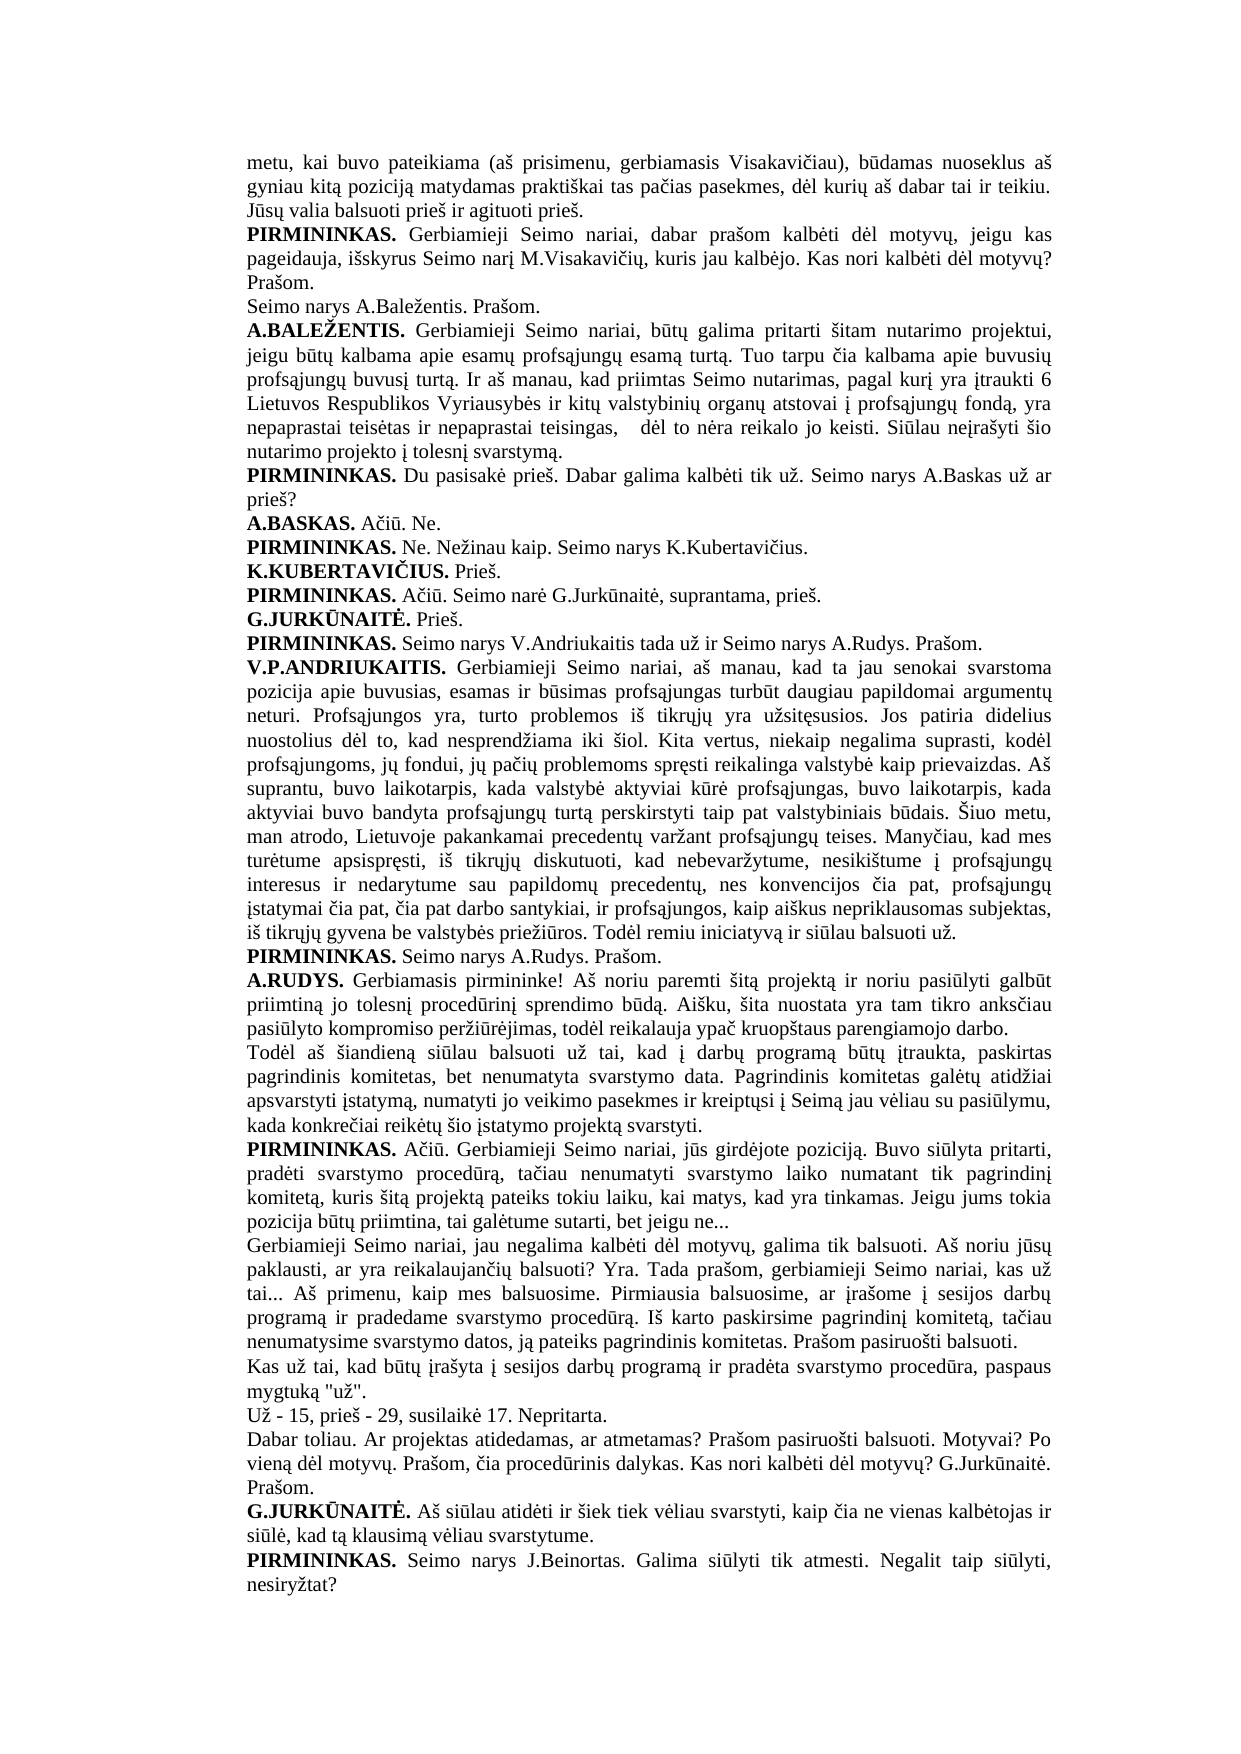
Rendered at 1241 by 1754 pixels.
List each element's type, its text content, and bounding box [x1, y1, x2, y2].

text Kas už tai, kad būtų įrašyta į sesijos darbų programą ir pradėta svarstymo procedūra, paspaus mygtuką "už". [247, 1353, 1053, 1403]
text Dabar toliau. Ar projektas atidedamas, ar atmetamas? Prašom pasiruošti balsuoti. Motyvai? Po vieną dėl motyvų. Prašom, čia procedūrinis dalykas. Kas nori kalbėti dėl motyvų? G.Jurkūnaitė. Prašom. [247, 1427, 1053, 1499]
text PIRMININKAS. Ne. Nežinau kaip. Seimo narys K.Kubertavičius. [247, 535, 1053, 559]
text Seimo narys A.Baležentis. Prašom. [247, 294, 1053, 318]
text PIRMININKAS. Ačiū. Gerbiamieji Seimo nariai, jūs girdėjote poziciją. Buvo siūlyta pritarti, pradėti svarstymo procedūrą, tačiau nenumatyti svarstymo laiko numatant tik pagrindinį komitetą, kuris šitą projektą pateiks tokiu laiku, kai matys, kad yra tinkamas. Jeigu jums tokia pozicija būtų priimtina, tai galėtume sutarti, bet jeigu ne... [247, 1137, 1053, 1233]
text PIRMININKAS. Gerbiamieji Seimo nariai, dabar prašom kalbėti dėl motyvų, jeigu kas pageidauja, išskyrus Seimo narį M.Visakavičių, kuris jau kalbėjo. Kas nori kalbėti dėl motyvų? Prašom. [247, 222, 1053, 294]
text Todėl aš šiandieną siūlau balsuoti už tai, kad į darbų programą būtų įtraukta, paskirtas pagrindinis komitetas, bet nenumatyta svarstymo data. Pagrindinis komitetas galėtų atidžiai apsvarstyti įstatymą, numatyti jo veikimo pasekmes ir kreiptųsi į Seimą jau vėliau su pasiūlymu, kada konkrečiai reikėtų šio įstatymo projektą svarstyti. [247, 1040, 1053, 1137]
text PIRMININKAS. Seimo narys V.Andriukaitis tada už ir Seimo narys A.Rudys. Prašom. [247, 631, 1053, 655]
text A.RUDYS. Gerbiamasis pirmininke! Aš noriu paremti šitą projektą ir noriu pasiūlyti galbūt priimtiną jo tolesnį procedūrinį sprendimo būdą. Aišku, šita nuostata yra tam tikro anksčiau pasiūlyto kompromiso peržiūrėjimas, todėl reikalauja ypač kruopštaus parengiamojo darbo. [247, 968, 1053, 1040]
text PIRMININKAS. Seimo narys A.Rudys. Prašom. [247, 944, 1053, 968]
text A.BASKAS. Ačiū. Ne. [247, 511, 1053, 535]
text PIRMININKAS. Seimo narys J.Beinortas. Galima siūlyti tik atmesti. Negalit taip siūlyti, nesiryžtat? [247, 1547, 1053, 1596]
text PIRMININKAS. Du pasisakė prieš. Dabar galima kalbėti tik už. Seimo narys A.Baskas už ar prieš? [247, 463, 1053, 511]
text PIRMININKAS. Ačiū. Seimo narė G.Jurkūnaitė, suprantama, prieš. [247, 583, 1053, 607]
text A.BALEŽENTIS. Gerbiamieji Seimo nariai, būtų galima pritarti šitam nutarimo projektui, jeigu būtų kalbama apie esamų profsąjungų esamą turtą. Tuo tarpu čia kalbama apie buvusių profsąjungų buvusį turtą. Ir aš manau, kad priimtas Seimo nutarimas, pagal kurį yra įtraukti 6 Lietuvos Respublikos Vyriausybės ir kitų valstybinių organų atstovai į profsąjungų fondą, yra nepaprastai teisėtas ir nepaprastai teisingas, dėl to nėra reikalo jo keisti. Siūlau neįrašyti šio nutarimo projekto į tolesnį svarstymą. [247, 318, 1053, 463]
text metu, kai buvo pateikiama (aš prisimenu, gerbiamasis Visakavičiau), būdamas nuoseklus aš gyniau kitą poziciją matydamas praktiškai tas pačias pasekmes, dėl kurių aš dabar tai ir teikiu. Jūsų valia balsuoti prieš ir agituoti prieš. [247, 150, 1053, 222]
text K.KUBERTAVIČIUS. Prieš. [247, 559, 1053, 583]
text Gerbiamieji Seimo nariai, jau negalima kalbėti dėl motyvų, galima tik balsuoti. Aš noriu jūsų paklausti, ar yra reikalaujančių balsuoti? Yra. Tada prašom, gerbiamieji Seimo nariai, kas už tai... Aš primenu, kaip mes balsuosime. Pirmiausia balsuosime, ar įrašome į sesijos darbų programą ir pradedame svarstymo procedūrą. Iš karto paskirsime pagrindinį komitetą, tačiau nenumatysime svarstymo datos, ją pateiks pagrindinis komitetas. Prašom pasiruošti balsuoti. [247, 1233, 1053, 1353]
text G.JURKŪNAITĖ. Prieš. [247, 607, 1053, 631]
text Už - 15, prieš - 29, susilaikė 17. Nepritarta. [247, 1403, 1053, 1427]
text V.P.ANDRIUKAITIS. Gerbiamieji Seimo nariai, aš manau, kad ta jau senokai svarstoma pozicija apie buvusias, esamas ir būsimas profsąjungas turbūt daugiau papildomai argumentų neturi. Profsąjungos yra, turto problemos iš tikrųjų yra užsitęsusios. Jos patiria didelius nuostolius dėl to, kad nesprendžiama iki šiol. Kita vertus, niekaip negalima suprasti, kodėl profsąjungoms, jų fondui, jų pačių problemoms spręsti reikalinga valstybė kaip prievaizdas. Aš suprantu, buvo laikotarpis, kada valstybė aktyviai kūrė profsąjungas, buvo laikotarpis, kada aktyviai buvo bandyta profsąjungų turtą perskirstyti taip pat valstybiniais būdais. Šiuo metu, man atrodo, Lietuvoje pakankamai precedentų varžant profsąjungų teises. Manyčiau, kad mes turėtume apsispręsti, iš tikrųjų diskutuoti, kad nebevaržytume, nesikištume į profsąjungų interesus ir nedarytume sau papildomų precedentų, nes konvencijos čia pat, profsąjungų įstatymai čia pat, čia pat darbo santykiai, ir profsąjungos, kaip aiškus nepriklausomas subjektas, iš tikrųjų gyvena be valstybės priežiūros. Todėl remiu iniciatyvą ir siūlau balsuoti už. [247, 655, 1053, 944]
text G.JURKŪNAITĖ. Aš siūlau atidėti ir šiek tiek vėliau svarstyti, kaip čia ne vienas kalbėtojas ir siūlė, kad tą klausimą vėliau svarstytume. [247, 1499, 1053, 1547]
